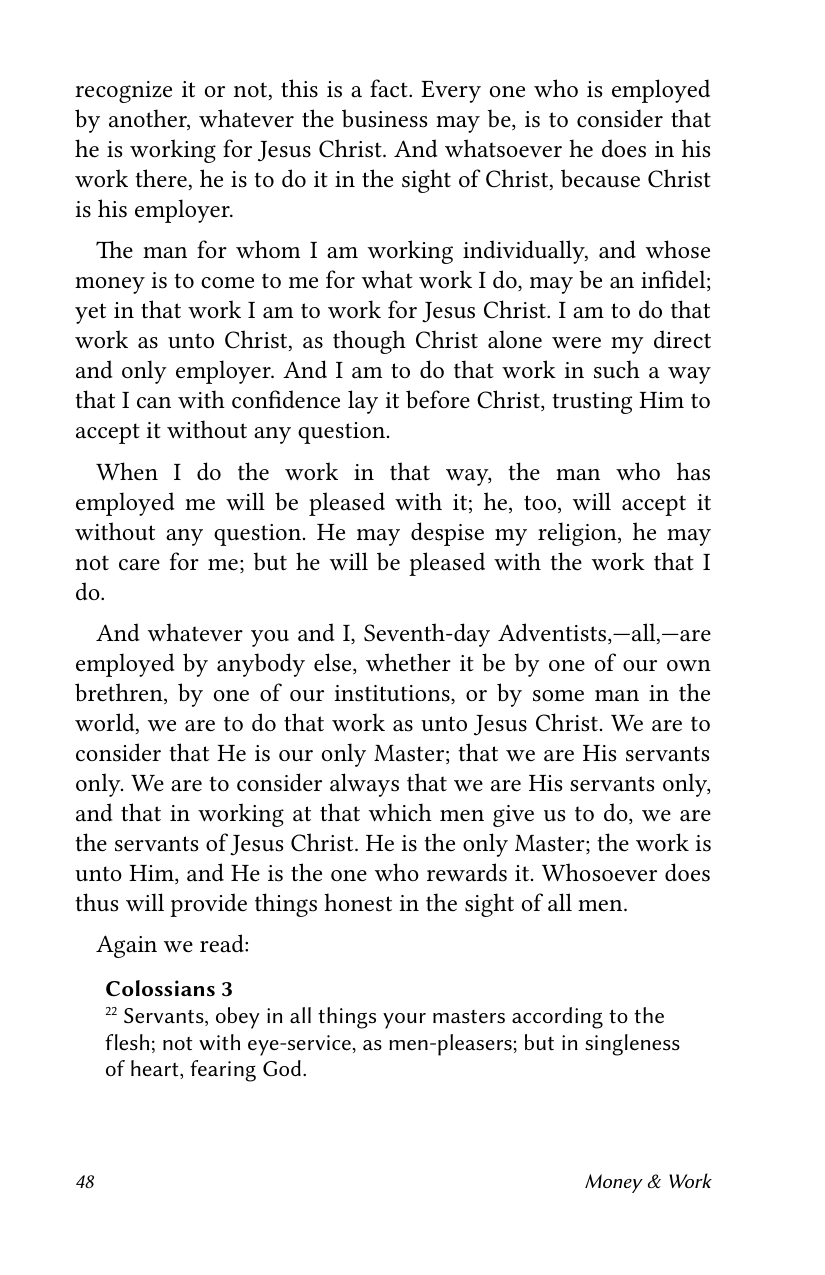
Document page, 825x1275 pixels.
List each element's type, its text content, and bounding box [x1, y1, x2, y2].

text And whatever you and I, Seventh-day Adventists,—all,—are employed by anybody else, whether it be by one of our own brethren, by one of our institutions, or by some man in the world, we are to do that work as unto Jesus Christ. We are to consider that He is our only Master; that we are His servants only. We are to consider always that we are His servants only, and that in working at that which men give us to do, we are the servants of Jesus Christ. He is the only Master; the work is unto Him, and He is the one who rewards it. Whosoever does thus will provide things honest in the sight of all men. [75, 619, 712, 917]
text Colossians 3 [105, 975, 712, 1002]
text The man for whom I am working individually, and whose money is to come to me for what work I do, may be an infidel; yet in that work I am to work for Jesus Christ. I am to do that work as unto Christ, as though Christ alone were my direct and only employer. And I am to do that work in such a way that I can with confidence lay it before Christ, trusting Him to accept it without any question. [75, 237, 712, 444]
text recognize it or not, this is a fact. Every one who is employed by another, whatever the business may be, is to consider that he is working for Jesus Christ. And whatsoever he does in his work there, he is to do it in the sight of Christ, because Christ is his employer. [75, 75, 712, 223]
text 22 Servants, obey in all things your masters according to the flesh; not with eye-service, as men-pleasers; but in singleness of heart, fearing God. [105, 1003, 682, 1082]
text Again we read: [75, 931, 712, 959]
text When I do the work in that way, the man who has employed me will be pleased with it; he, too, will accept it without any question. He may despise my religion, he may not care for me; but he will be pleased with the work that I do. [75, 458, 712, 606]
